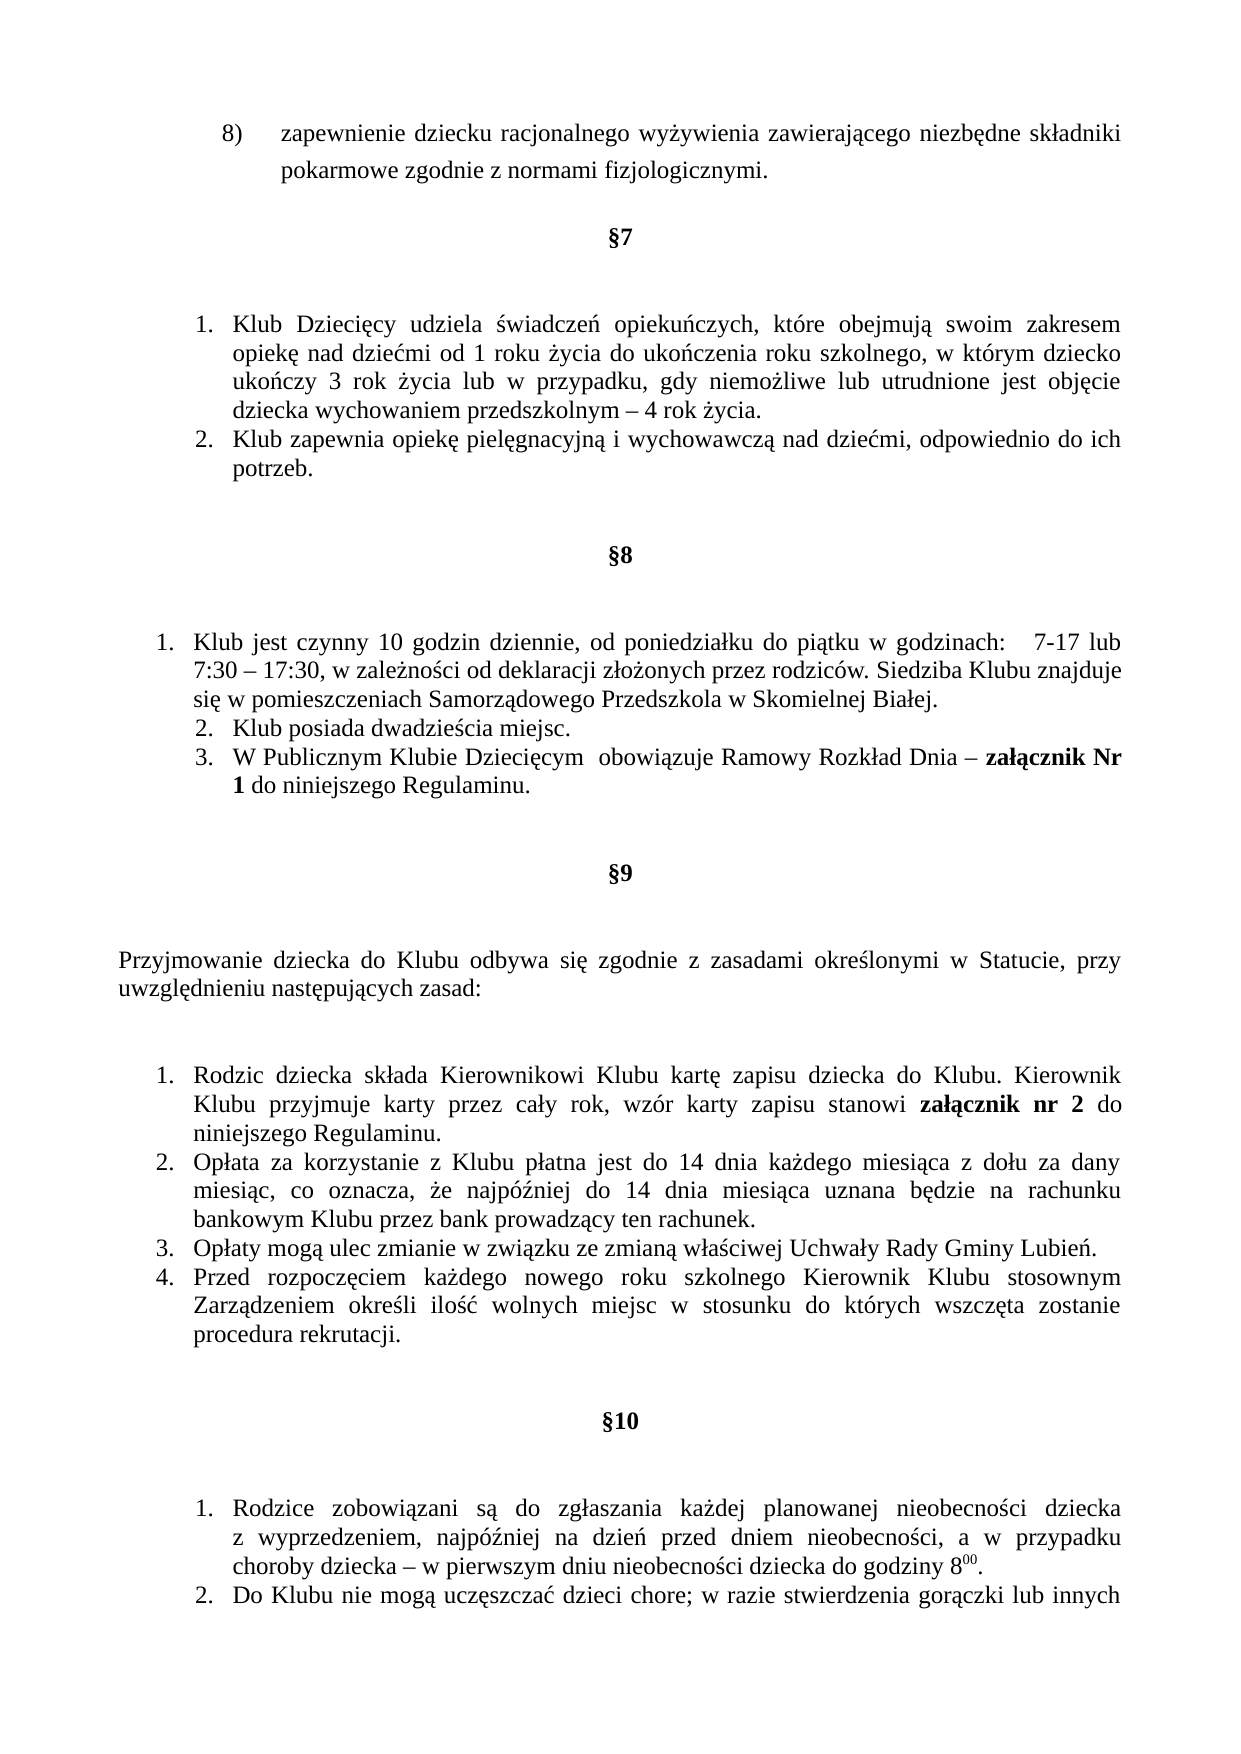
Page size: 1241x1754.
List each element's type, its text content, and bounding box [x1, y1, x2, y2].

list Klub jest czynny 10 godzin dziennie, od poniedziałku do piątku w godzinach: 7-17 lub 7:30 – 17:30, w zależności od deklaracji złożonych przez rodziców. Siedziba Klubu znajduje się w pomieszczeniach Samorządowego Przedszkola w Skomielnej Białej. [156, 627, 1122, 713]
text §8 [118, 540, 1122, 568]
text Przyjmowanie dziecka do Klubu odbywa się zgodnie z zasadami określonymi w Statucie, przy uwzględnieniu następujących zasad: [118, 945, 1122, 1002]
text §10 [118, 1406, 1122, 1435]
list Do Klubu nie mogą uczęszczać dzieci chore; w razie stwierdzenia gorączki lub innych [195, 1580, 1122, 1608]
list Przed rozpoczęciem każdego nowego roku szkolnego Kierownik Klubu stosownym Zarządzeniem określi ilość wolnych miejsc w stosunku do których wszczęta zostanie procedura rekrutacji. [156, 1262, 1122, 1348]
list Klub Dziecięcy udziela świadczeń opiekuńczych, które obejmują swoim zakresem opiekę nad dziećmi od 1 roku życia do ukończenia roku szkolnego, w którym dziecko ukończy 3 rok życia lub w przypadku, gdy niemożliwe lub utrudnione jest objęcie dziecka wychowaniem przedszkolnym – 4 rok życia. [195, 309, 1122, 424]
text §7 [118, 222, 1122, 251]
list Opłata za korzystanie z Klubu płatna jest do 14 dnia każdego miesiąca z dołu za dany miesiąc, co oznacza, że najpóźniej do 14 dnia miesiąca uznana będzie na rachunku bankowym Klubu przez bank prowadzący ten rachunek. [156, 1147, 1122, 1233]
list zapewnienie dziecku racjonalnego wyżywienia zawierającego niezbędne składniki pokarmowe zgodnie z normami fizjologicznymi. [222, 118, 1122, 184]
list Opłaty mogą ulec zmianie w związku ze zmianą właściwej Uchwały Rady Gminy Lubień. [156, 1233, 1122, 1262]
list Rodzic dziecka składa Kierownikowi Klubu kartę zapisu dziecka do Klubu. Kierownik Klubu przyjmuje karty przez cały rok, wzór karty zapisu stanowi załącznik nr 2 do niniejszego Regulaminu. [156, 1061, 1122, 1147]
list W Publicznym Klubie Dziecięcym obowiązuje Ramowy Rozkład Dnia – załącznik Nr 1 do niniejszego Regulaminu. [195, 742, 1122, 799]
text §9 [118, 858, 1122, 886]
list Klub zapewnia opiekę pielęgnacyjną i wychowawczą nad dziećmi, odpowiednio do ich potrzeb. [195, 424, 1122, 481]
list Rodzice zobowiązani są do zgłaszania każdej planowanej nieobecności dziecka z wyprzedzeniem, najpóźniej na dzień przed dniem nieobecności, a w przypadku choroby dziecka – w pierwszym dniu nieobecności dziecka do godziny 800. [195, 1493, 1122, 1580]
list Klub posiada dwadzieścia miejsc. [195, 713, 1122, 742]
